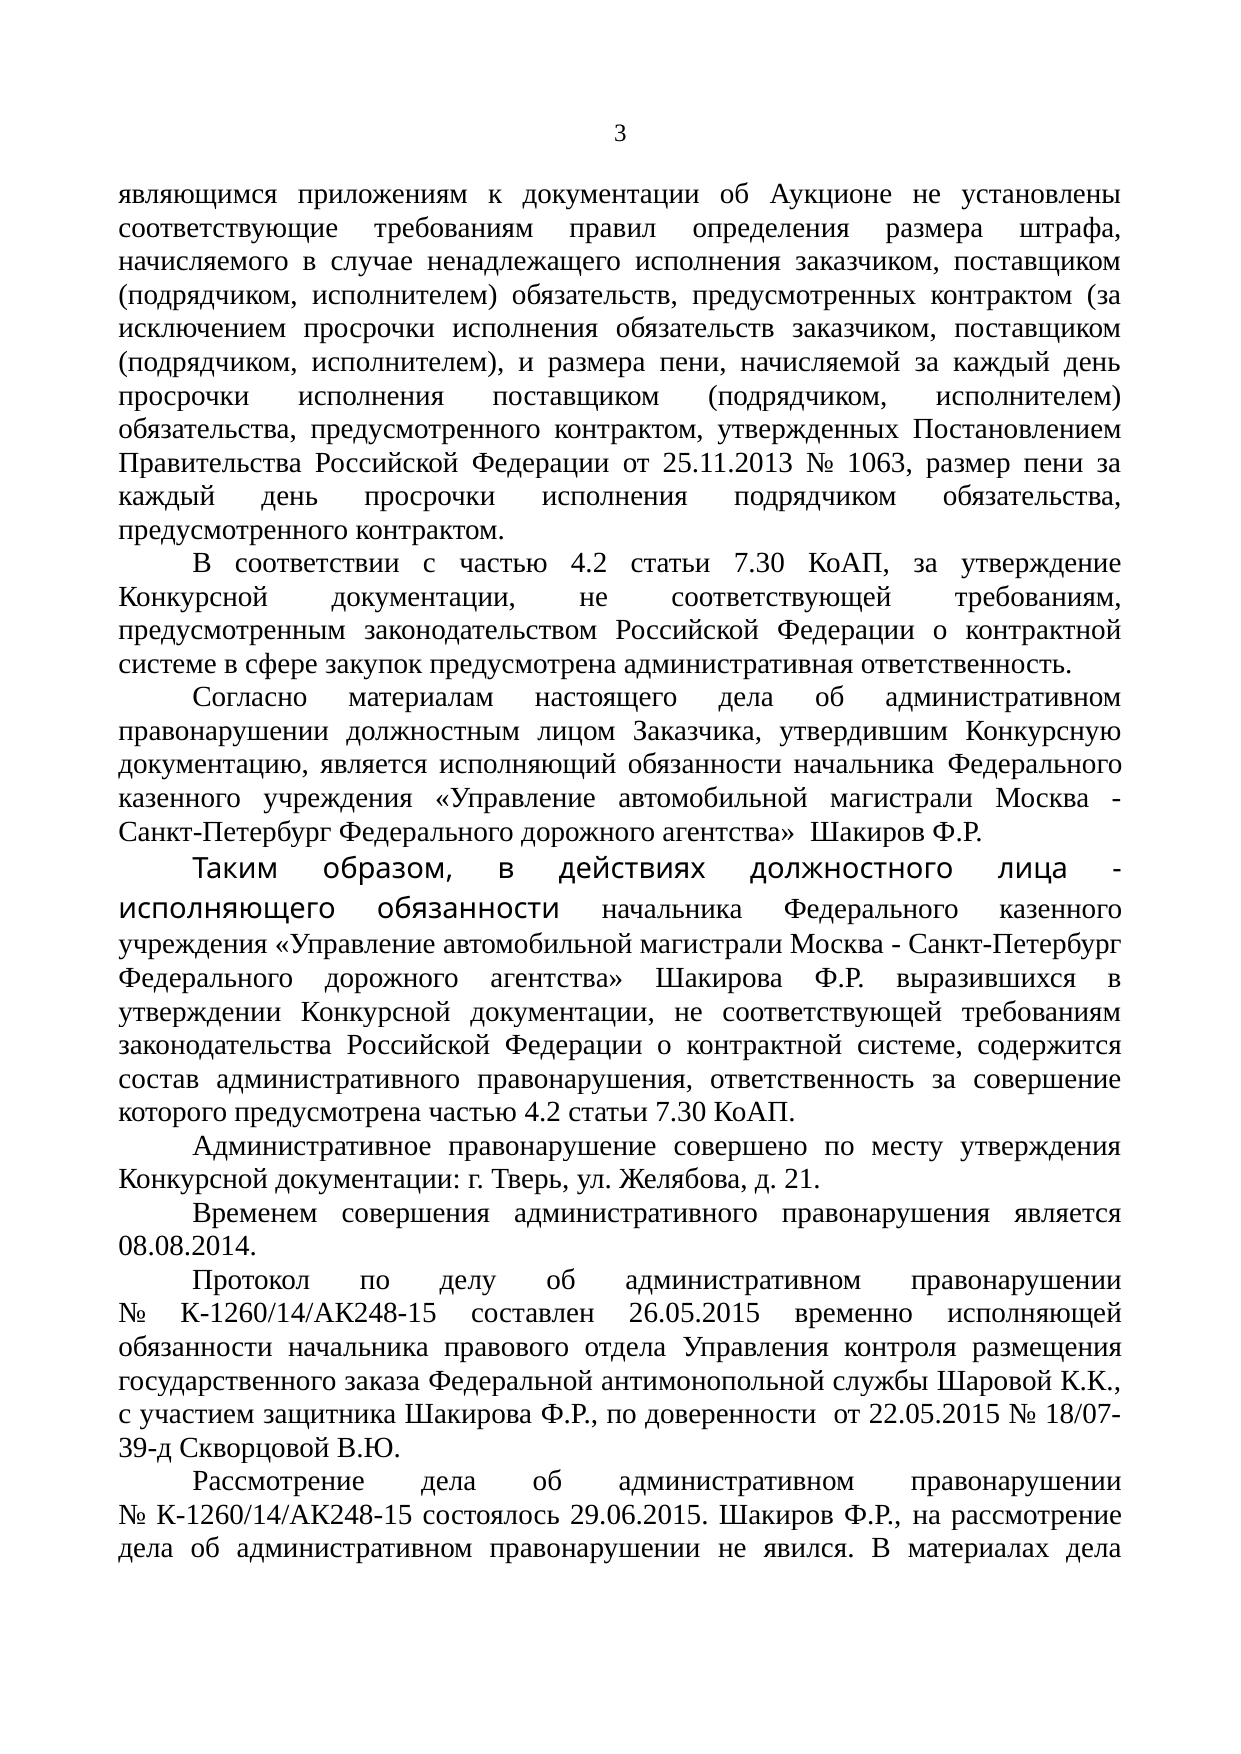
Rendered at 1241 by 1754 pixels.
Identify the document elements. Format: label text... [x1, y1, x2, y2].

text В соответствии с частью 4.2 статьи 7.30 КоАП, за утверждение Конкурсной документации, не соответствующей требованиям, предусмотренным законодательством Российской Федерации о контрактной системе в сфере закупок предусмотрена административная ответственность. [118, 545, 1122, 679]
text являющимся приложениям к документации об Аукционе не установлены соответствующие требованиям правил определения размера штрафа, начисляемого в случае ненадлежащего исполнения заказчиком, поставщиком (подрядчиком, исполнителем) обязательств, предусмотренных контрактом (за исключением просрочки исполнения обязательств заказчиком, поставщиком (подрядчиком, исполнителем), и размера пени, начисляемой за каждый день просрочки исполнения поставщиком (подрядчиком, исполнителем) обязательства, предусмотренного контрактом, утвержденных Постановлением Правительства Российской Федерации от 25.11.2013 № 1063, размер пени за каждый день просрочки исполнения подрядчиком обязательства, предусмотренного контрактом. [118, 176, 1122, 545]
text Рассмотрение дела об административном правонарушении № К-1260/14/АК248-15 состоялось 29.06.2015. Шакиров Ф.Р., на рассмотрение дела об административном правонарушении не явился. В материалах дела [118, 1463, 1122, 1564]
text Согласно материалам настоящего дела об административном правонарушении должностным лицом Заказчика, утвердившим Конкурсную документацию, является исполняющий обязанности начальника Федерального казенного учреждения «Управление автомобильной магистрали Москва - Санкт-Петербург Федерального дорожного агентства» Шакиров Ф.Р. [118, 679, 1122, 847]
text Административное правонарушение совершено по месту утверждения Конкурсной документации: г. Тверь, ул. Желябова, д. 21. [118, 1128, 1122, 1195]
text Протокол по делу об административном правонарушении № К-1260/14/АК248-15 составлен 26.05.2015 временно исполняющей обязанности начальника правового отдела Управления контроля размещения государственного заказа Федеральной антимонопольной службы Шаровой К.К., с участием защитника Шакирова Ф.Р., по доверенности от 22.05.2015 № 18/07-39-д Скворцовой В.Ю. [118, 1262, 1122, 1463]
text Временем совершения административного правонарушения является 08.08.2014. [118, 1195, 1122, 1262]
text Таким образом, в действиях должностного лица - исполняющего обязанности начальника Федерального казенного учреждения «Управление автомобильной магистрали Москва - Санкт-Петербург Федерального дорожного агентства» Шакирова Ф.Р. выразившихся в утверждении Конкурсной документации, не соответствующей требованиям законодательства Российской Федерации о контрактной системе, содержится состав административного правонарушения, ответственность за совершение которого предусмотрена частью 4.2 статьи 7.30 КоАП. [118, 847, 1122, 1128]
